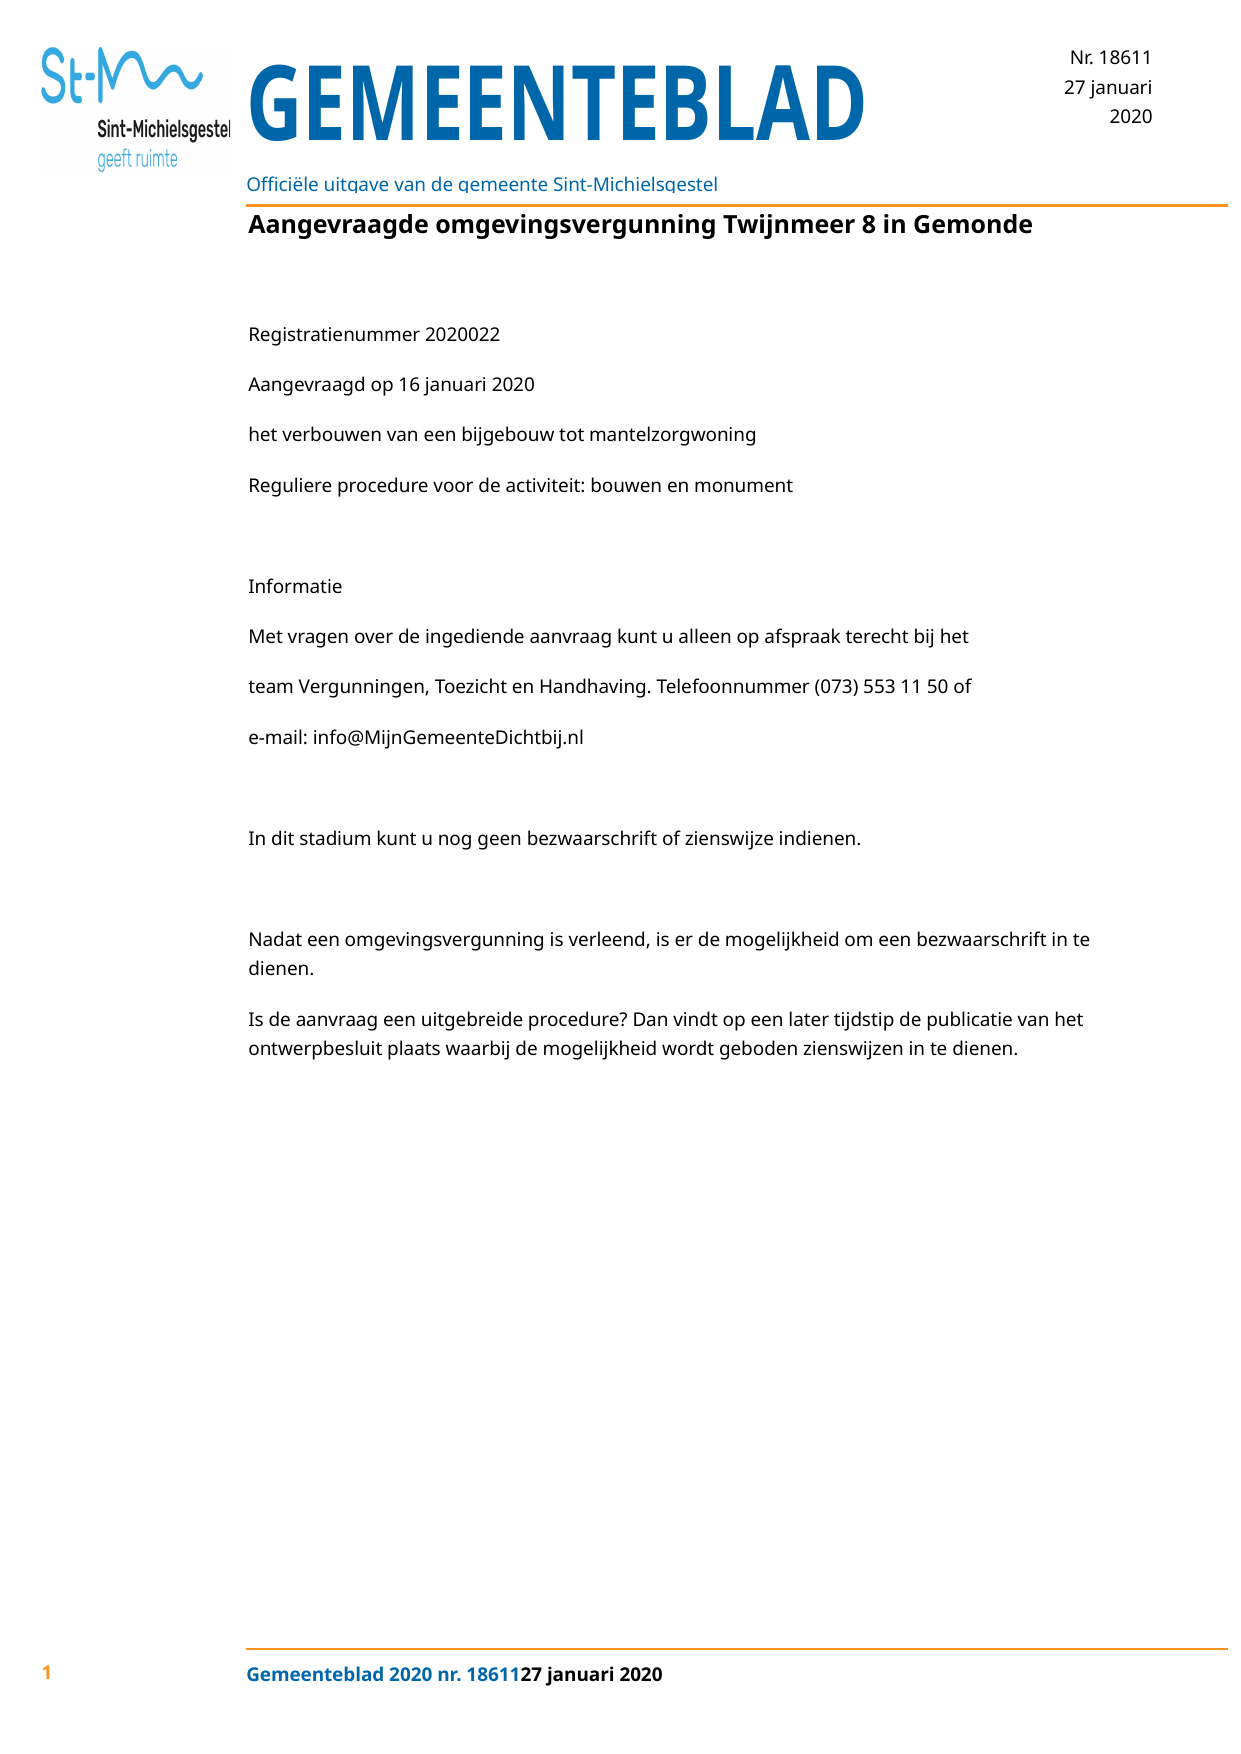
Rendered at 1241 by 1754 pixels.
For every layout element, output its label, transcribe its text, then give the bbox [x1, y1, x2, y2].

text Aangevraagde omgevingsvergunning Twijnmeer 8 in Gemonde [248, 207, 1152, 241]
text Informatie [248, 573, 1152, 598]
text team Vergunningen, Toezicht en Handhaving. Telefoonnummer (073) 553 11 50 of [248, 674, 1152, 699]
text Met vragen over de ingediende aanvraag kunt u alleen op afspraak terecht bij het [248, 623, 1152, 649]
picture [41, 47, 231, 172]
text Nadat een omgevingsvergunning is verleend, is er de mogelijkheid om een bezwaarschrift in te dienen. [248, 926, 1152, 981]
text Reguliere procedure voor de activiteit: bouwen en monument [248, 472, 1152, 498]
text Registratienummer 2020022 [248, 321, 1152, 346]
text e-mail: info@MijnGemeenteDichtbij.nl [248, 724, 1152, 750]
text Aangevraagd op 16 januari 2020 [248, 371, 1152, 397]
text Is de aanvraag een uitgebreide procedure? Dan vindt op een later tijdstip de publicatie van het ontwerpbesluit plaats waarbij de mogelijkheid wordt geboden zienswijzen in te dienen. [248, 1006, 1152, 1061]
text het verbouwen van een bijgebouw tot mantelzorgwoning [248, 422, 1152, 447]
text In dit stadium kunt u nog geen bezwaarschrift of zienswijze indienen. [248, 825, 1152, 851]
